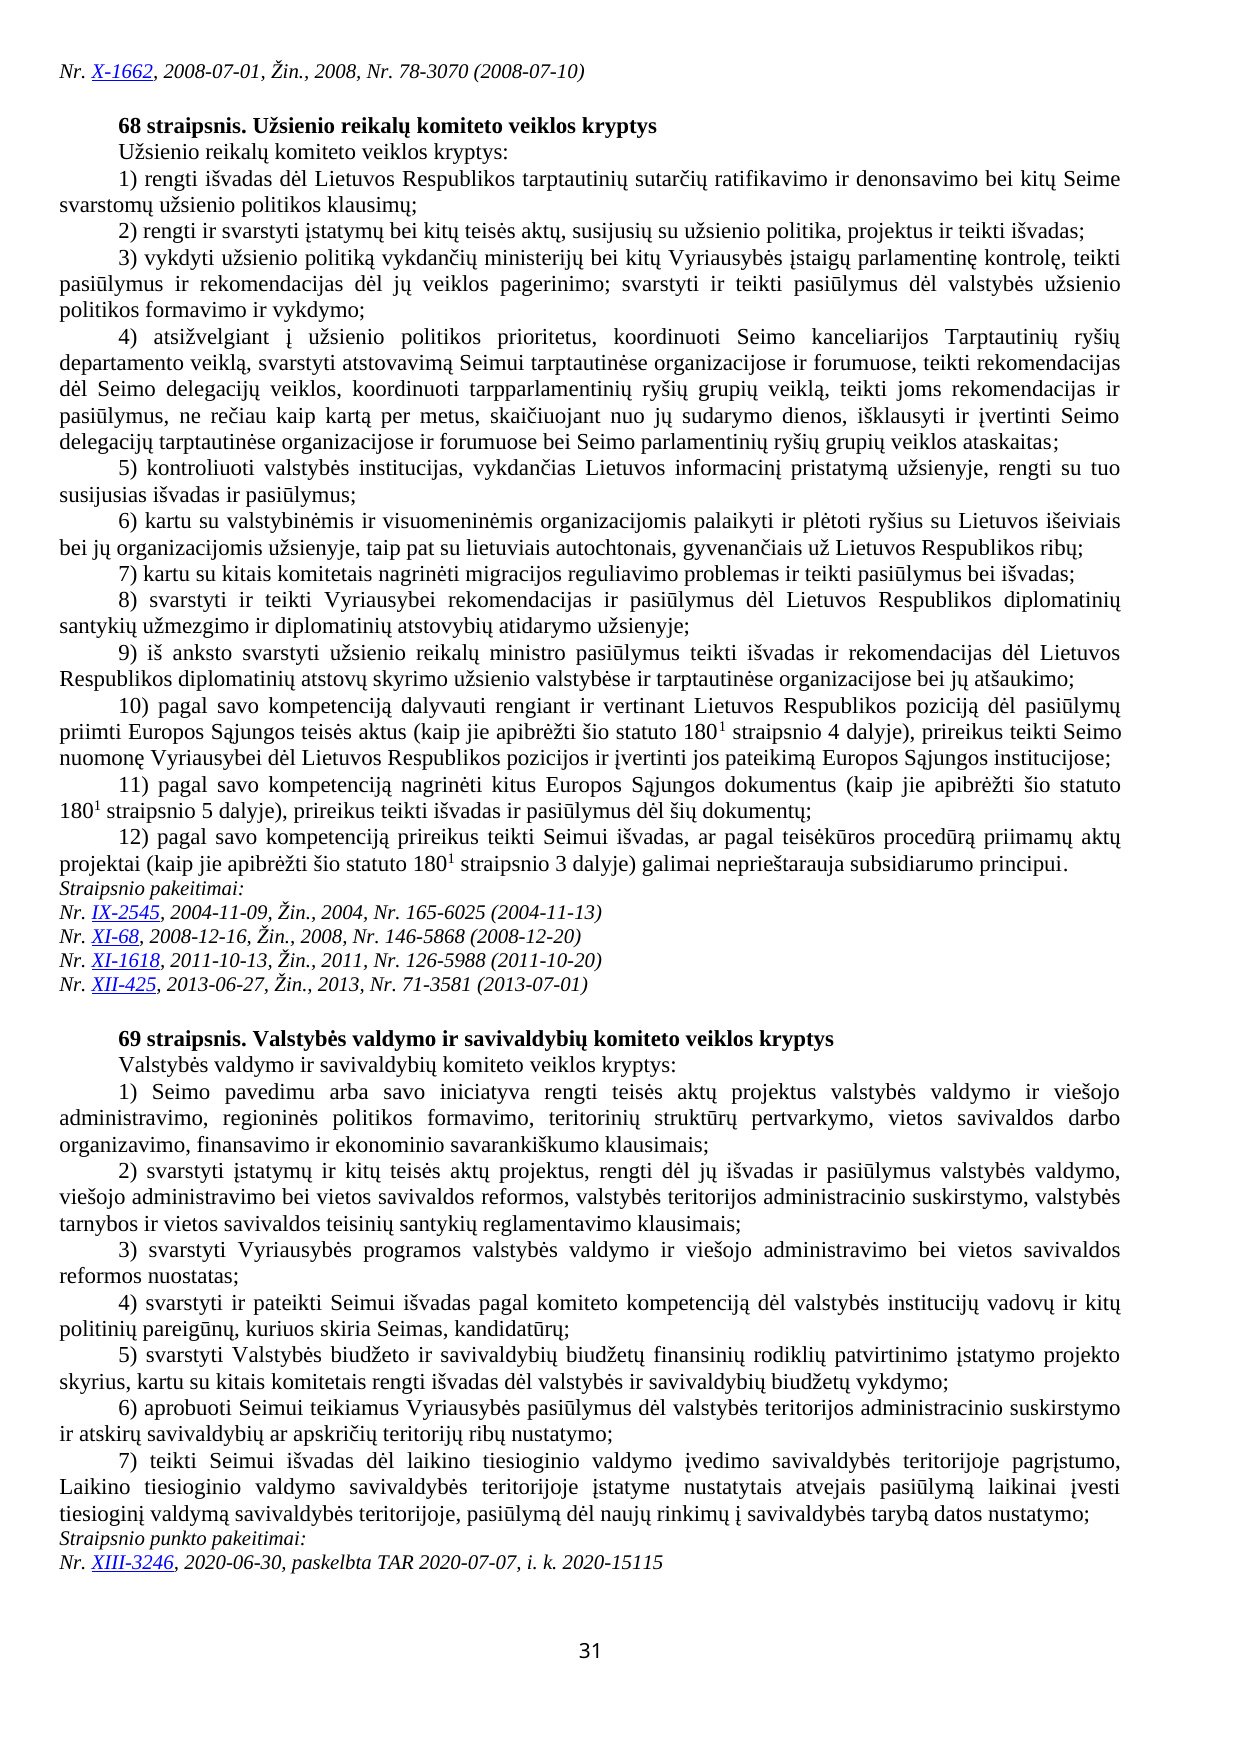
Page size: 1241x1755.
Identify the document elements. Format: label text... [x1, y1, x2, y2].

text Valstybės valdymo ir savivaldybių komiteto veiklos kryptys: [59, 1052, 1122, 1078]
text 69 straipsnis. Valstybės valdymo ir savivaldybių komiteto veiklos kryptys [59, 1025, 1122, 1052]
text Nr. XII-425, 2013-06-27, Žin., 2013, Nr. 71-3581 (2013-07-01) [59, 972, 1122, 996]
text 6) kartu su valstybinėmis ir visuomeninėmis organizacijomis palaikyti ir plėtoti ryšius su Lietuvos išeiviais bei jų organizacijomis užsienyje, taip pat su lietuviais autochtonais, gyvenančiais už Lietuvos Respublikos ribų; [59, 507, 1122, 560]
text Nr. XIII-3246, 2020-06-30, paskelbta TAR 2020-07-07, i. k. 2020-15115 [59, 1550, 1122, 1574]
text Nr. IX-2545, 2004-11-09, Žin., 2004, Nr. 165-6025 (2004-11-13) [59, 900, 1122, 924]
text Užsienio reikalų komiteto veiklos kryptys: [59, 138, 1122, 164]
text 8) svarstyti ir teikti Vyriausybei rekomendacijas ir pasiūlymus dėl Lietuvos Respublikos diplomatinių santykių užmezgimo ir diplomatinių atstovybių atidarymo užsienyje; [59, 586, 1122, 639]
text 4) atsižvelgiant į užsienio politikos prioritetus, koordinuoti Seimo kanceliarijos Tarptautinių ryšių departamento veiklą, svarstyti atstovavimą Seimui tarptautinėse organizacijose ir forumuose, teikti rekomendacijas dėl Seimo delegacijų veiklos, koordinuoti tarpparlamentinių ryšių grupių veiklą, teikti joms rekomendacijas ir pasiūlymus, ne rečiau kaip kartą per metus, skaičiuojant nuo jų sudarymo dienos, išklausyti ir įvertinti Seimo delegacijų tarptautinėse organizacijose ir forumuose bei Seimo parlamentinių ryšių grupių veiklos ataskaitas; [59, 323, 1122, 454]
text Straipsnio pakeitimai: [59, 876, 1122, 900]
text 5) svarstyti Valstybės biudžeto ir savivaldybių biudžetų finansinių rodiklių patvirtinimo įstatymo projekto skyrius, kartu su kitais komitetais rengti išvadas dėl valstybės ir savivaldybių biudžetų vykdymo; [59, 1341, 1122, 1394]
text 12) pagal savo kompetenciją prireikus teikti Seimui išvadas, ar pagal teisėkūros procedūrą priimamų aktų projektai (kaip jie apibrėžti šio statuto 1801 straipsnio 3 dalyje) galimai neprieštarauja subsidiarumo principui. [59, 823, 1122, 876]
text Straipsnio punkto pakeitimai: [59, 1526, 1122, 1550]
text 11) pagal savo kompetenciją nagrinėti kitus Europos Sąjungos dokumentus (kaip jie apibrėžti šio statuto 1801 straipsnio 5 dalyje), prireikus teikti išvadas ir pasiūlymus dėl šių dokumentų; [59, 771, 1122, 823]
text 6) aprobuoti Seimui teikiamus Vyriausybės pasiūlymus dėl valstybės teritorijos administracinio suskirstymo ir atskirų savivaldybių ar apskričių teritorijų ribų nustatymo; [59, 1394, 1122, 1447]
text 4) svarstyti ir pateikti Seimui išvadas pagal komiteto kompetenciją dėl valstybės institucijų vadovų ir kitų politinių pareigūnų, kuriuos skiria Seimas, kandidatūrų; [59, 1289, 1122, 1341]
text 2) svarstyti įstatymų ir kitų teisės aktų projektus, rengti dėl jų išvadas ir pasiūlymus valstybės valdymo, viešojo administravimo bei vietos savivaldos reformos, valstybės teritorijos administracinio suskirstymo, valstybės tarnybos ir vietos savivaldos teisinių santykių reglamentavimo klausimais; [59, 1157, 1122, 1236]
text 3) svarstyti Vyriausybės programos valstybės valdymo ir viešojo administravimo bei vietos savivaldos reformos nuostatas; [59, 1236, 1122, 1289]
text 5) kontroliuoti valstybės institucijas, vykdančias Lietuvos informacinį pristatymą užsienyje, rengti su tuo susijusias išvadas ir pasiūlymus; [59, 454, 1122, 507]
text 1) rengti išvadas dėl Lietuvos Respublikos tarptautinių sutarčių ratifikavimo ir denonsavimo bei kitų Seime svarstomų užsienio politikos klausimų; [59, 164, 1122, 217]
text Nr. XI-1618, 2011-10-13, Žin., 2011, Nr. 126-5988 (2011-10-20) [59, 948, 1122, 972]
text 3) vykdyti užsienio politiką vykdančių ministerijų bei kitų Vyriausybės įstaigų parlamentinę kontrolę, teikti pasiūlymus ir rekomendacijas dėl jų veiklos pagerinimo; svarstyti ir teikti pasiūlymus dėl valstybės užsienio politikos formavimo ir vykdymo; [59, 244, 1122, 323]
text 2) rengti ir svarstyti įstatymų bei kitų teisės aktų, susijusių su užsienio politika, projektus ir teikti išvadas; [59, 217, 1122, 244]
text Nr. XI-68, 2008-12-16, Žin., 2008, Nr. 146-5868 (2008-12-20) [59, 924, 1122, 948]
text 9) iš anksto svarstyti užsienio reikalų ministro pasiūlymus teikti išvadas ir rekomendacijas dėl Lietuvos Respublikos diplomatinių atstovų skyrimo užsienio valstybėse ir tarptautinėse organizacijose bei jų atšaukimo; [59, 639, 1122, 692]
text 10) pagal savo kompetenciją dalyvauti rengiant ir vertinant Lietuvos Respublikos poziciją dėl pasiūlymų priimti Europos Sąjungos teisės aktus (kaip jie apibrėžti šio statuto 1801 straipsnio 4 dalyje), prireikus teikti Seimo nuomonę Vyriausybei dėl Lietuvos Respublikos pozicijos ir įvertinti jos pateikimą Europos Sąjungos institucijose; [59, 692, 1122, 771]
text 7) kartu su kitais komitetais nagrinėti migracijos reguliavimo problemas ir teikti pasiūlymus bei išvadas; [59, 560, 1122, 586]
text 68 straipsnis. Užsienio reikalų komiteto veiklos kryptys [59, 112, 1122, 138]
text 1) Seimo pavedimu arba savo iniciatyva rengti teisės aktų projektus valstybės valdymo ir viešojo administravimo, regioninės politikos formavimo, teritorinių struktūrų pertvarkymo, vietos savivaldos darbo organizavimo, finansavimo ir ekonominio savarankiškumo klausimais; [59, 1078, 1122, 1157]
text Nr. X-1662, 2008-07-01, Žin., 2008, Nr. 78-3070 (2008-07-10) [59, 59, 1122, 83]
text 7) teikti Seimui išvadas dėl laikino tiesioginio valdymo įvedimo savivaldybės teritorijoje pagrįstumo, Laikino tiesioginio valdymo savivaldybės teritorijoje įstatyme nustatytais atvejais pasiūlymą laikinai įvesti tiesioginį valdymą savivaldybės teritorijoje, pasiūlymą dėl naujų rinkimų į savivaldybės tarybą datos nustatymo; [59, 1447, 1122, 1526]
